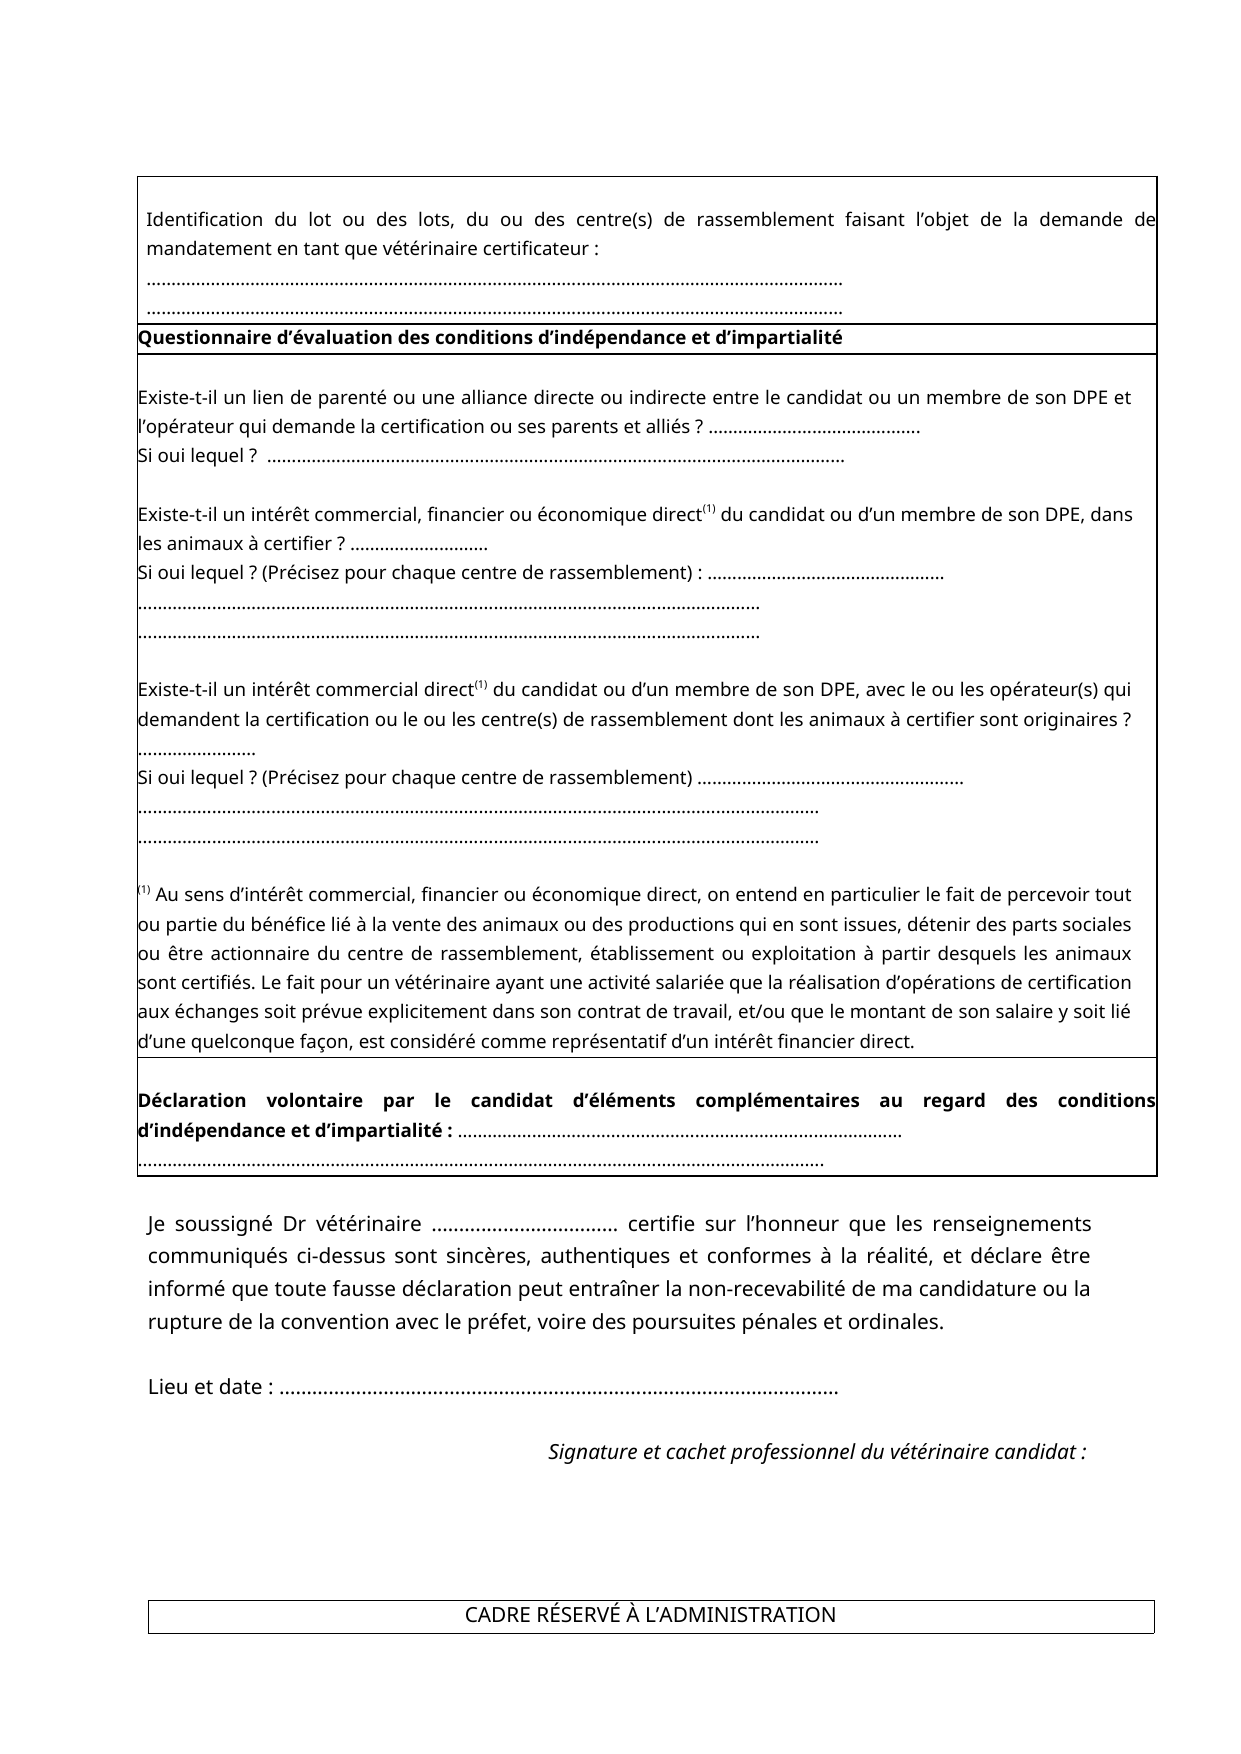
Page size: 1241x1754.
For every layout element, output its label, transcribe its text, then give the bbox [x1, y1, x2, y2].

text Lieu et date : ………………………………………………………………………………………… [148, 1372, 1093, 1401]
table_cell Déclaration volontaire par le candidat d’éléments complémentaires au regard des conditions d’indépendance et d’impartialité : ……………………………………………………………………………… …………………………………………………………………………………………………………………………. [138, 1058, 1156, 1175]
table_cell Identification du lot ou des lots, du ou des centre(s) de rassemblement faisant l’objet de la demande de mandatement en tant que vétérinaire certificateur : …………………………………………………………………………………………………………………………… …………………………………………………………………………………………………………………………… [138, 177, 1156, 323]
table_cell Existe-t-il un lien de parenté ou une alliance directe ou indirecte entre le candidat ou un membre de son DPE et l’opérateur qui demande la certification ou ses parents et alliés ? ……………………………………. Si oui lequel ? ……………………………………………………………………………………………………… Existe-t-il un intérêt commercial, financier ou économique direct(1) du candidat ou d’un membre de son DPE, dans les animaux à certifier ? ………………………. Si oui lequel ? (Précisez pour chaque centre de rassemblement) : ………………………………………… ……………………………………………………………………………………………………………… ……………………………………………………………………………………………………………… Existe-t-il un intérêt commercial direct(1) du candidat ou d’un membre de son DPE, avec le ou les opérateur(s) qui demandent la certification ou le ou les centre(s) de rassemblement dont les animaux à certifier sont originaires ? …………………… Si oui lequel ? (Précisez pour chaque centre de rassemblement) ……………………………………………… ………………………………………………………………………………………………………………………… ………………………………………………………………………………………………………………………… (1) Au sens d’intérêt commercial, financier ou économique direct, on entend en particulier le fait de percevoir tout ou partie du bénéfice lié à la vente des animaux ou des productions qui en sont issues, détenir des parts sociales ou être actionnaire du centre de rassemblement, établissement ou exploitation à partir desquels les animaux sont certifiés. Le fait pour un vétérinaire ayant une activité salariée que la réalisation d’opérations de certification aux échanges soit prévue explicitement dans son contrat de travail, et/ou que le montant de son salaire y soit lié d’une quelconque façon, est considéré comme représentatif d’un intérêt financier direct. [138, 355, 1156, 1057]
table_header CADRE RÉSERVÉ À L’ADMINISTRATION [149, 1601, 1154, 1632]
text Je soussigné Dr vétérinaire ..……..…………………… certifie sur l’honneur que les renseignements communiqués ci-dessus sont sincères, authentiques et conformes à la réalité, et déclare être informé que toute fausse déclaration peut entraîner la non-recevabilité de ma candidature ou la rupture de la convention avec le préfet, voire des poursuites pénales et ordinales. [148, 1209, 1093, 1335]
text Signature et cachet professionnel du vétérinaire candidat : [148, 1437, 1093, 1466]
table_cell Questionnaire d’évaluation des conditions d’indépendance et d’impartialité [138, 325, 1156, 353]
